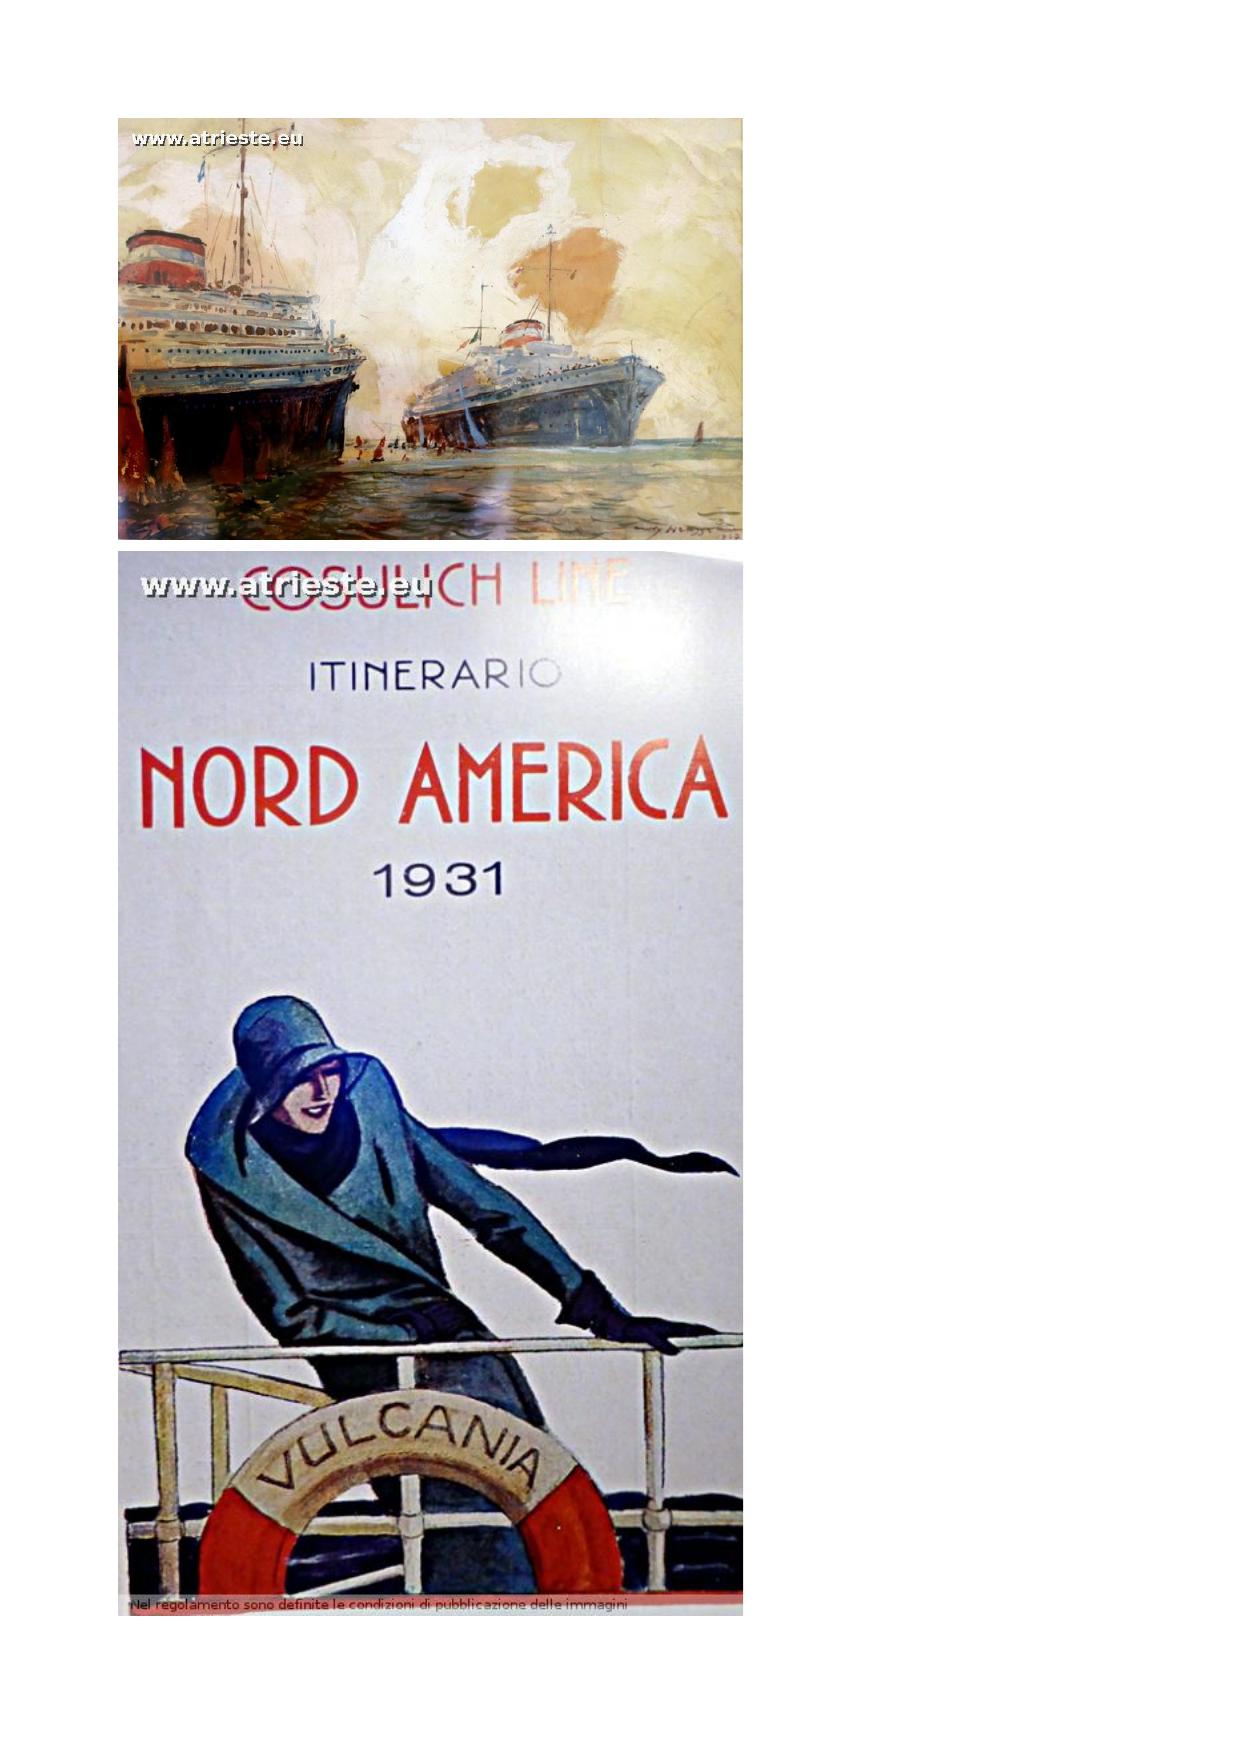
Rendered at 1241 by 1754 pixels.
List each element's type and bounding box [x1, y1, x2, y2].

picture [118, 118, 744, 540]
picture [118, 551, 744, 1616]
